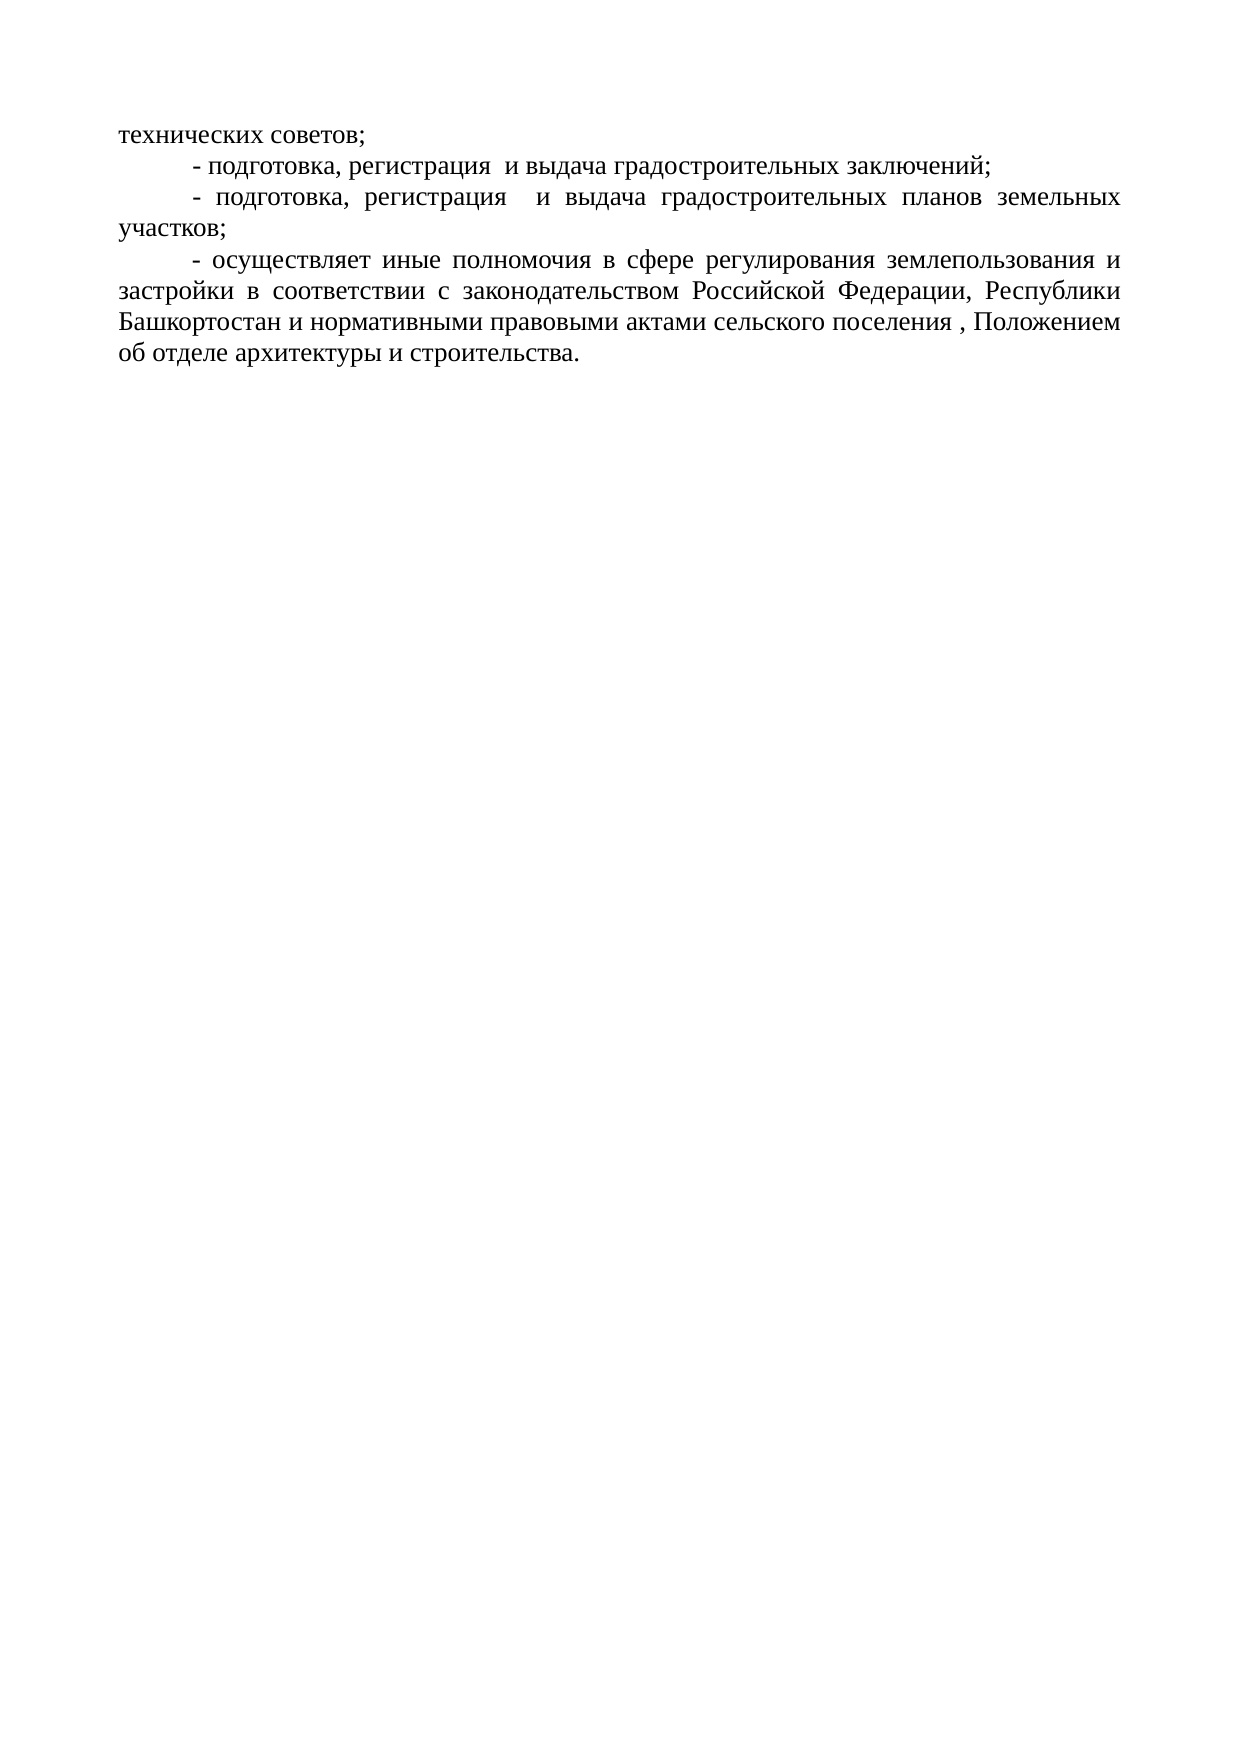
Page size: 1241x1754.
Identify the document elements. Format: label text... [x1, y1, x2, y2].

text технических советов; [118, 118, 1122, 149]
text - подготовка, регистрация и выдача градостроительных заключений; [118, 149, 1122, 180]
text - подготовка, регистрация и выдача градостроительных планов земельных участков; [118, 180, 1122, 243]
text - осуществляет иные полномочия в сфере регулирования землепользования и застройки в соответствии с законодательством Российской Федерации, Республики Башкортостан и нормативными правовыми актами сельского поселения , Положением об отделе архитектуры и строительства. [118, 243, 1122, 367]
